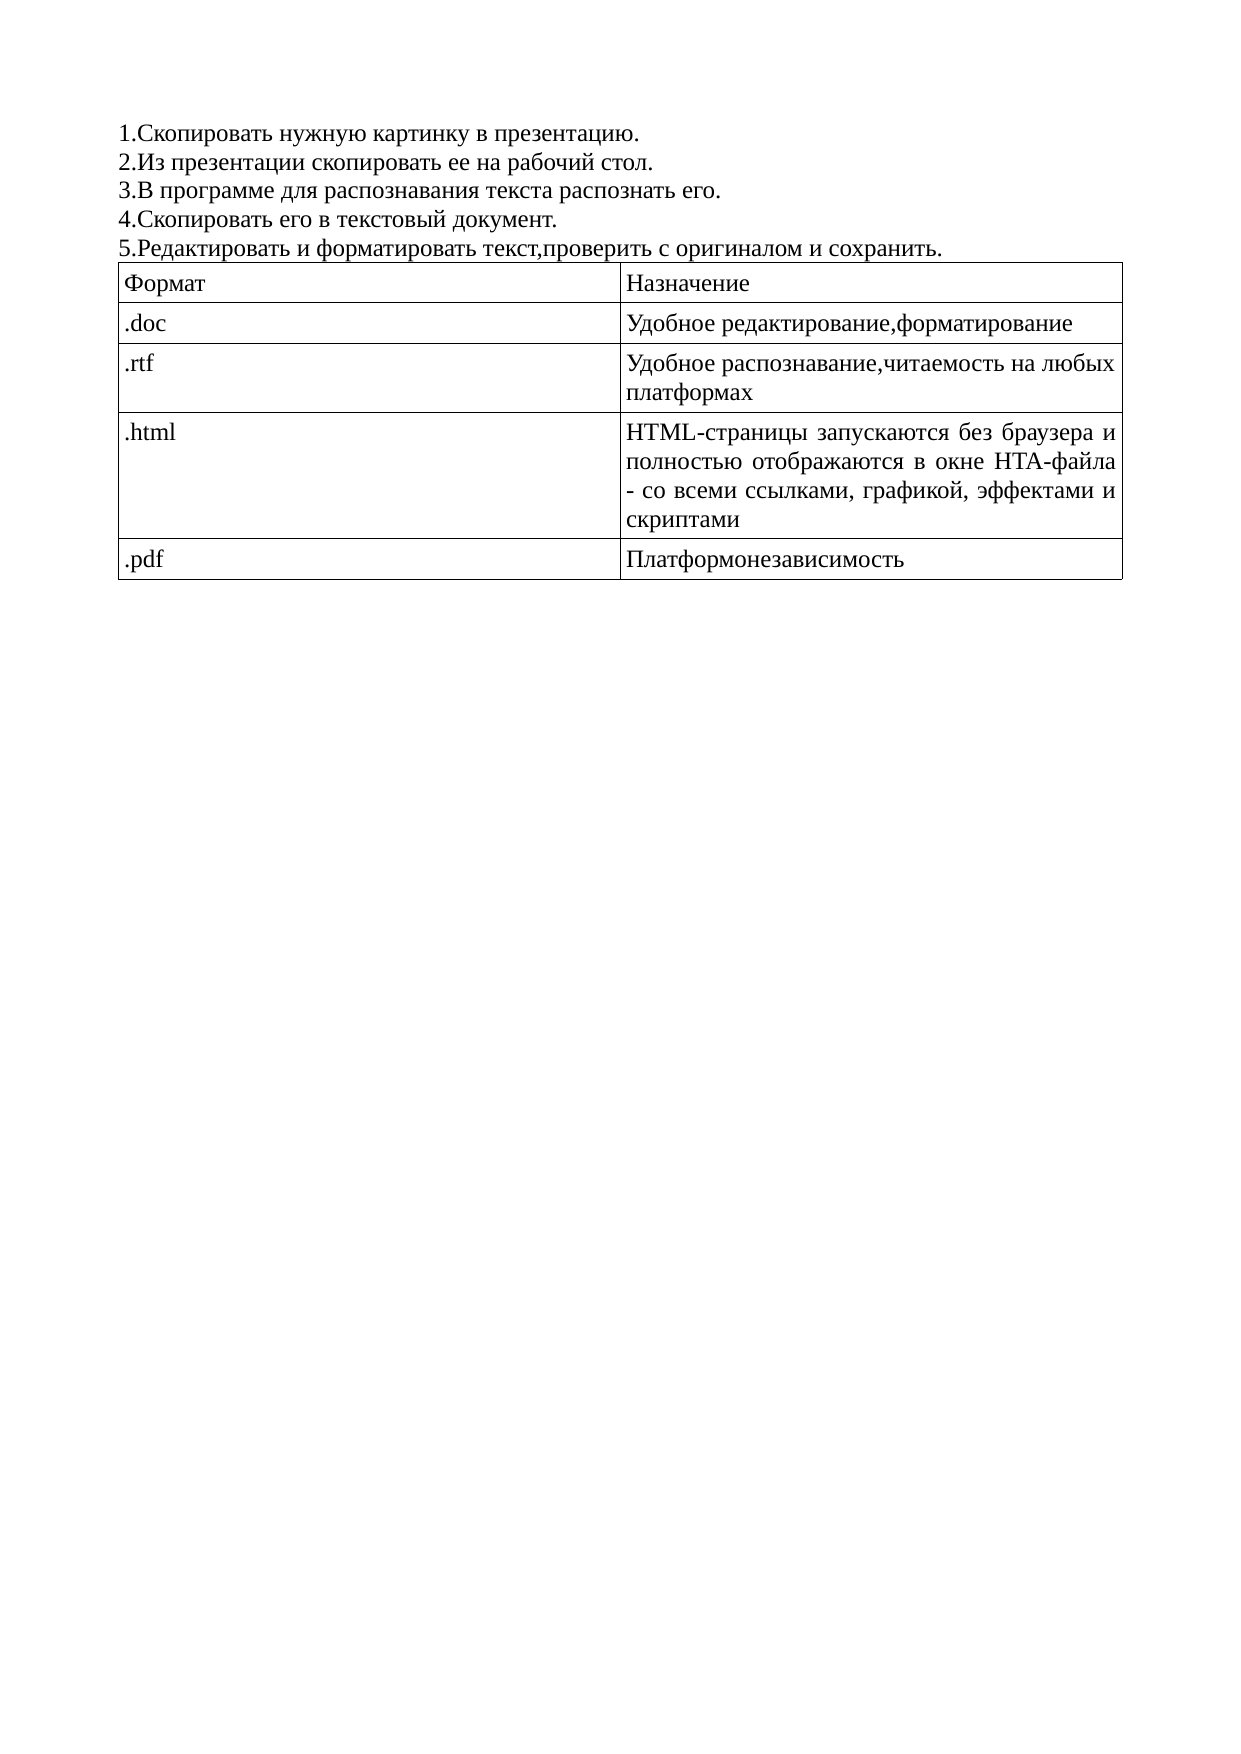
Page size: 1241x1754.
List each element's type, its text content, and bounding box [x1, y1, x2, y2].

table_cell .rtf [119, 344, 620, 412]
text 1.Скопировать нужную картинку в презентацию. 2.Из презентации скопировать ее на рабочий стол. 3.В программе для распознавания текста распознать его. 4.Скопировать его в текстовый документ. 5.Редактировать и форматировать текст,проверить с оригиналом и сохранить. [118, 118, 1122, 262]
table_header Назначение [621, 263, 1122, 302]
table_header Формат [119, 263, 620, 302]
table_cell Удобное редактирование,форматирование [621, 303, 1122, 342]
table_cell Удобное распознавание,читаемость на любых платформах [621, 344, 1122, 412]
table_cell .html [119, 413, 620, 538]
table_cell HTML-страницы запускаются без браузера и полностью отображаются в окне HTA-файла - со всеми ссылками, графикой, эффектами и скриптами [621, 413, 1122, 538]
table_cell .pdf [119, 539, 620, 578]
table_cell Платформонезависимость [621, 539, 1122, 578]
table_cell .doc [119, 303, 620, 342]
